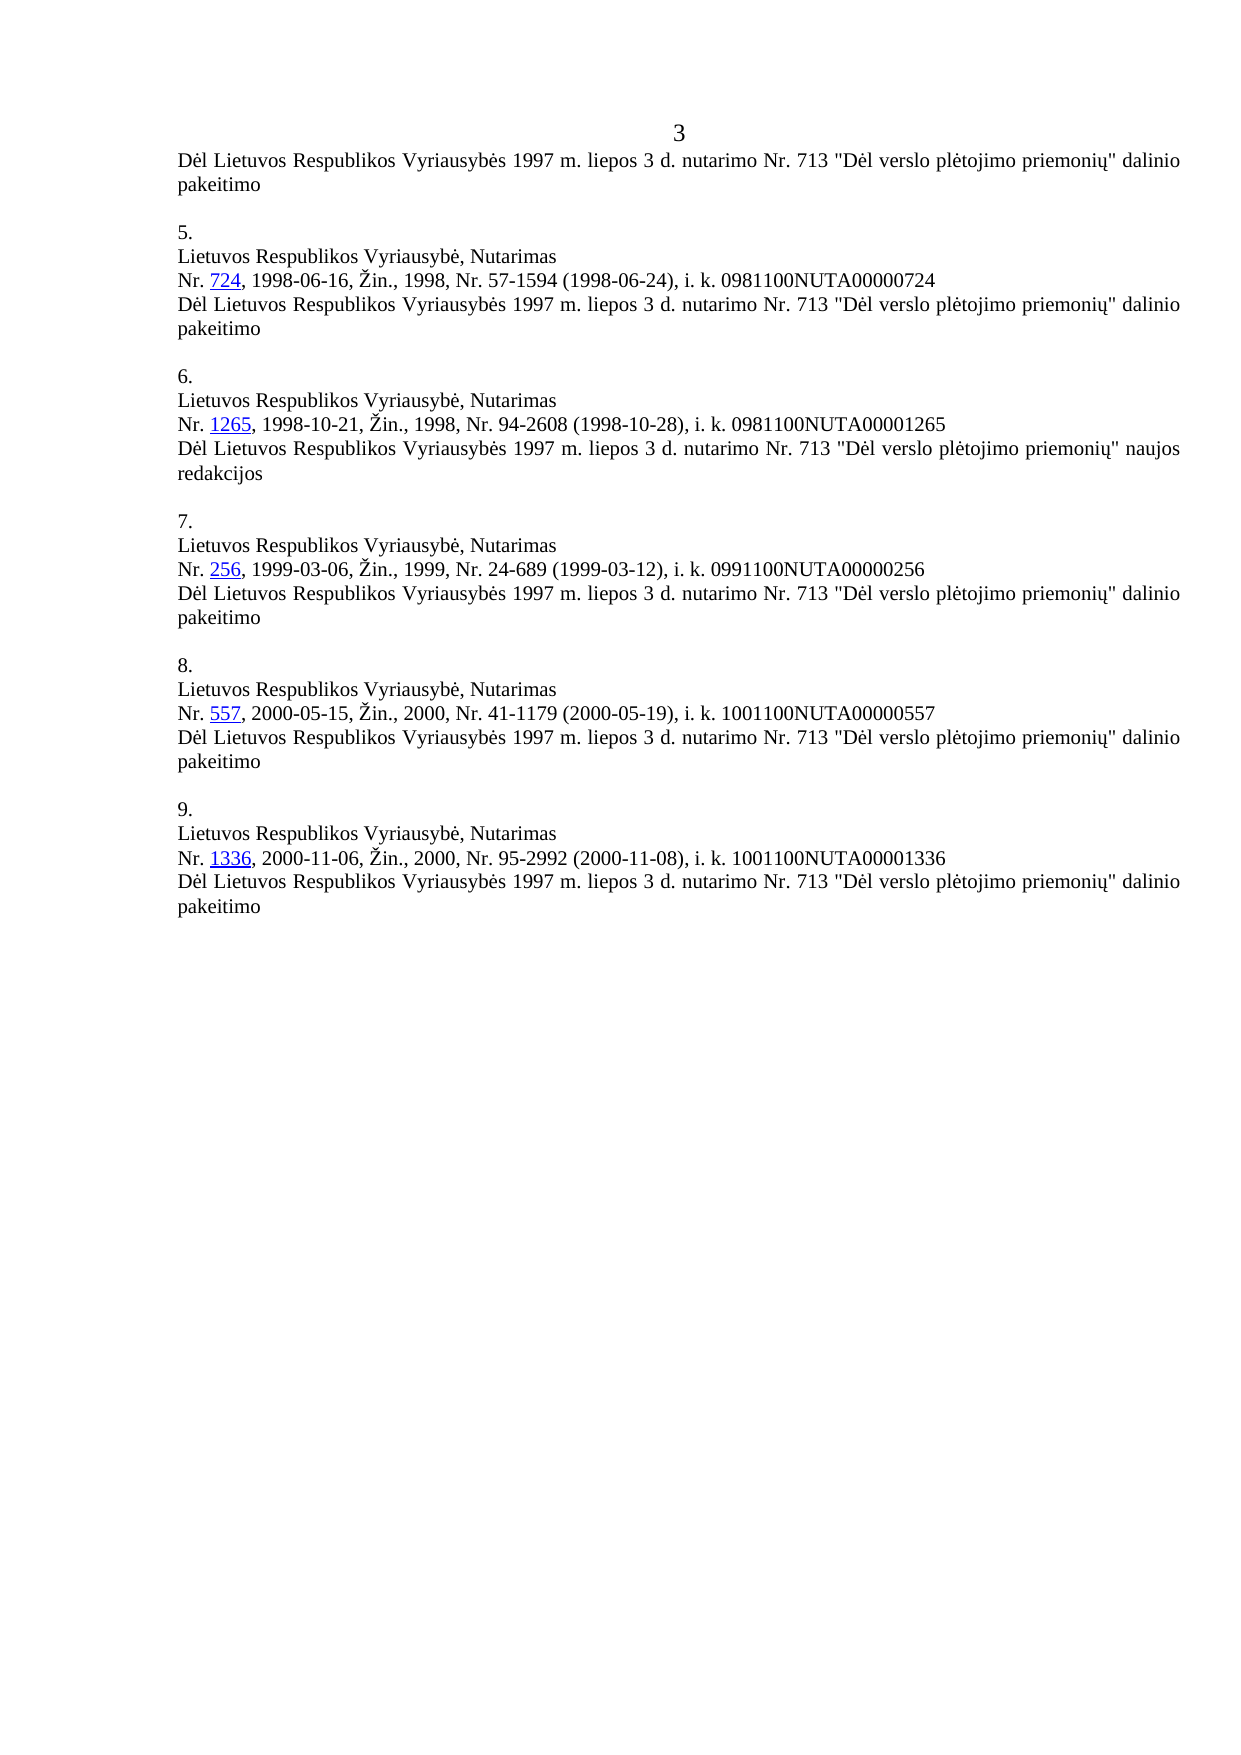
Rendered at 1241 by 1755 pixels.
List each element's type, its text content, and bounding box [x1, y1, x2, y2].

text 9. [177, 797, 1181, 821]
text Dėl Lietuvos Respublikos Vyriausybės 1997 m. liepos 3 d. nutarimo Nr. 713 "Dėl verslo plėtojimo priemonių" naujos redakcijos [177, 436, 1181, 484]
text Nr. 1265, 1998-10-21, Žin., 1998, Nr. 94-2608 (1998-10-28), i. k. 0981100NUTA00001265 [177, 412, 1181, 436]
text Lietuvos Respublikos Vyriausybė, Nutarimas [177, 388, 1181, 412]
text Lietuvos Respublikos Vyriausybė, Nutarimas [177, 533, 1181, 557]
text Nr. 724, 1998-06-16, Žin., 1998, Nr. 57-1594 (1998-06-24), i. k. 0981100NUTA00000724 [177, 268, 1181, 292]
text Lietuvos Respublikos Vyriausybė, Nutarimas [177, 244, 1181, 268]
text Nr. 256, 1999-03-06, Žin., 1999, Nr. 24-689 (1999-03-12), i. k. 0991100NUTA00000256 [177, 557, 1181, 581]
text 7. [177, 508, 1181, 533]
text Lietuvos Respublikos Vyriausybė, Nutarimas [177, 677, 1181, 701]
text Dėl Lietuvos Respublikos Vyriausybės 1997 m. liepos 3 d. nutarimo Nr. 713 "Dėl verslo plėtojimo priemonių" dalinio pakeitimo [177, 581, 1181, 629]
text Dėl Lietuvos Respublikos Vyriausybės 1997 m. liepos 3 d. nutarimo Nr. 713 "Dėl verslo plėtojimo priemonių" dalinio pakeitimo [177, 869, 1181, 918]
text 8. [177, 653, 1181, 677]
text Nr. 557, 2000-05-15, Žin., 2000, Nr. 41-1179 (2000-05-19), i. k. 1001100NUTA00000557 [177, 701, 1181, 725]
text 6. [177, 364, 1181, 388]
text Dėl Lietuvos Respublikos Vyriausybės 1997 m. liepos 3 d. nutarimo Nr. 713 "Dėl verslo plėtojimo priemonių" dalinio pakeitimo [177, 725, 1181, 773]
text Nr. 1336, 2000-11-06, Žin., 2000, Nr. 95-2992 (2000-11-08), i. k. 1001100NUTA00001336 [177, 845, 1181, 869]
text Dėl Lietuvos Respublikos Vyriausybės 1997 m. liepos 3 d. nutarimo Nr. 713 "Dėl verslo plėtojimo priemonių" dalinio pakeitimo [177, 148, 1181, 196]
text Lietuvos Respublikos Vyriausybė, Nutarimas [177, 821, 1181, 845]
text Dėl Lietuvos Respublikos Vyriausybės 1997 m. liepos 3 d. nutarimo Nr. 713 "Dėl verslo plėtojimo priemonių" dalinio pakeitimo [177, 292, 1181, 340]
text 5. [177, 220, 1181, 244]
